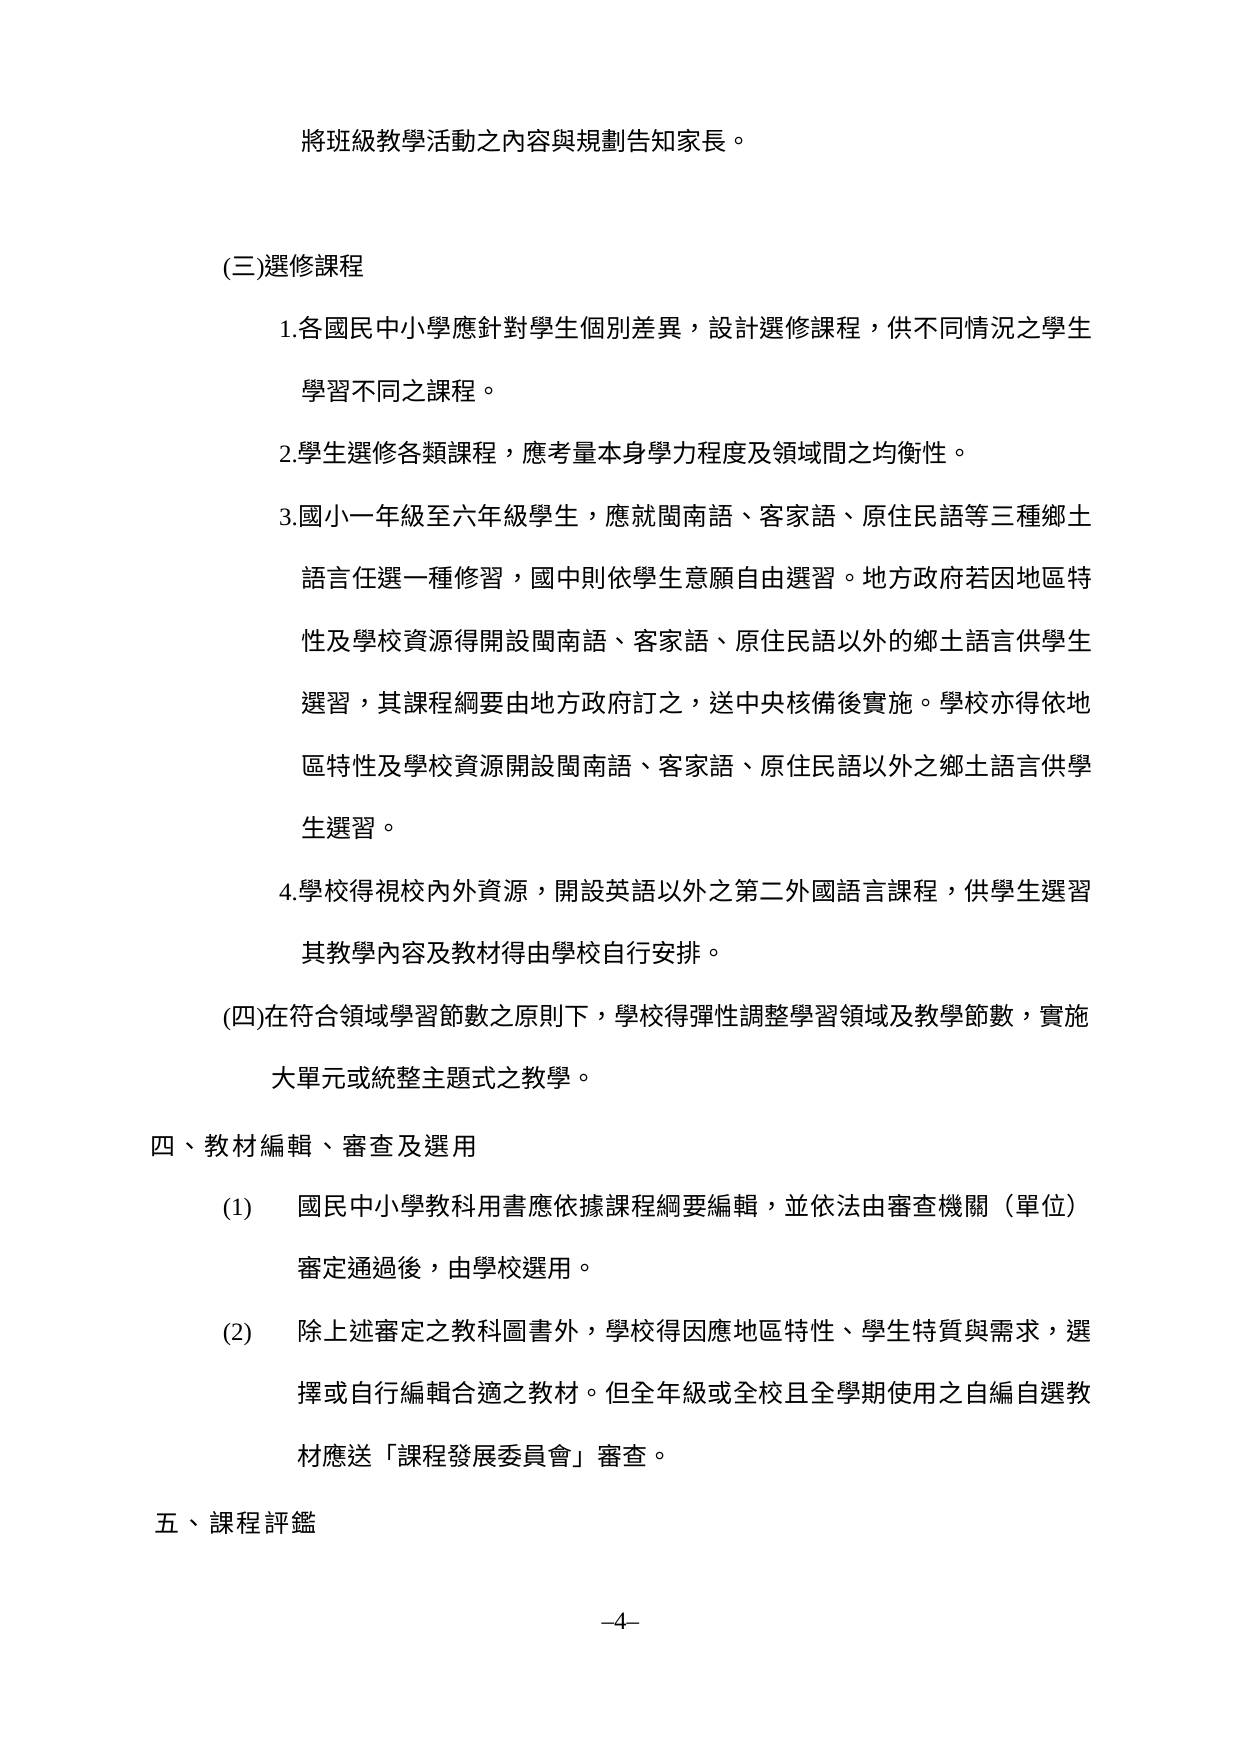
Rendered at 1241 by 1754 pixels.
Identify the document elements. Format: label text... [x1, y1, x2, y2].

text (四)在符合領域學習節數之原則下，學校得彈性調整學習領域及教學節數，實施大單元或統整主題式之教學。 [223, 972, 1092, 1097]
list 國民中小學教科用書應依據課程綱要編輯，並依法由審查機關（單位）審定通過後，由學校選用。 [223, 1162, 1092, 1287]
list 除上述審定之教科圖書外，學校得因應地區特性、學生特質與需求，選擇或自行編輯合適之教材。但全年級或全校且全學期使用之自編自選教材應送「課程發展委員會」審查。 [223, 1287, 1092, 1475]
text 4.學校得視校內外資源，開設英語以外之第二外國語言課程，供學生選習；其教學內容及教材得由學校自行安排。 [279, 847, 1092, 972]
text 4.各校應於學年度開學前，將學校課程計畫送所屬主管教育行政機關備查，若學校確有需要，得於第二學期開學前報請修正調整，並於開學二週內將班級教學活動之內容與規劃告知家長。 [279, 97, 1092, 160]
text 2.學生選修各類課程，應考量本身學力程度及領域間之均衡性。 [279, 410, 1092, 472]
text 四、教材編輯、審查及選用 [150, 1126, 1092, 1162]
text 1.各國民中小學應針對學生個別差異，設計選修課程，供不同情況之學生學習不同之課程。 [279, 285, 1092, 410]
text 五、課程評鑑 [154, 1504, 1092, 1540]
text (三)選修課程 [223, 222, 1092, 285]
text 3.國小一年級至六年級學生，應就閩南語、客家語、原住民語等三種鄉土語言任選一種修習，國中則依學生意願自由選習。地方政府若因地區特性及學校資源得開設閩南語、客家語、原住民語以外的鄉土語言供學生選習，其課程綱要由地方政府訂之，送中央核備後實施。學校亦得依地區特性及學校資源開設閩南語、客家語、原住民語以外之鄉土語言供學生選習。 [279, 472, 1092, 847]
